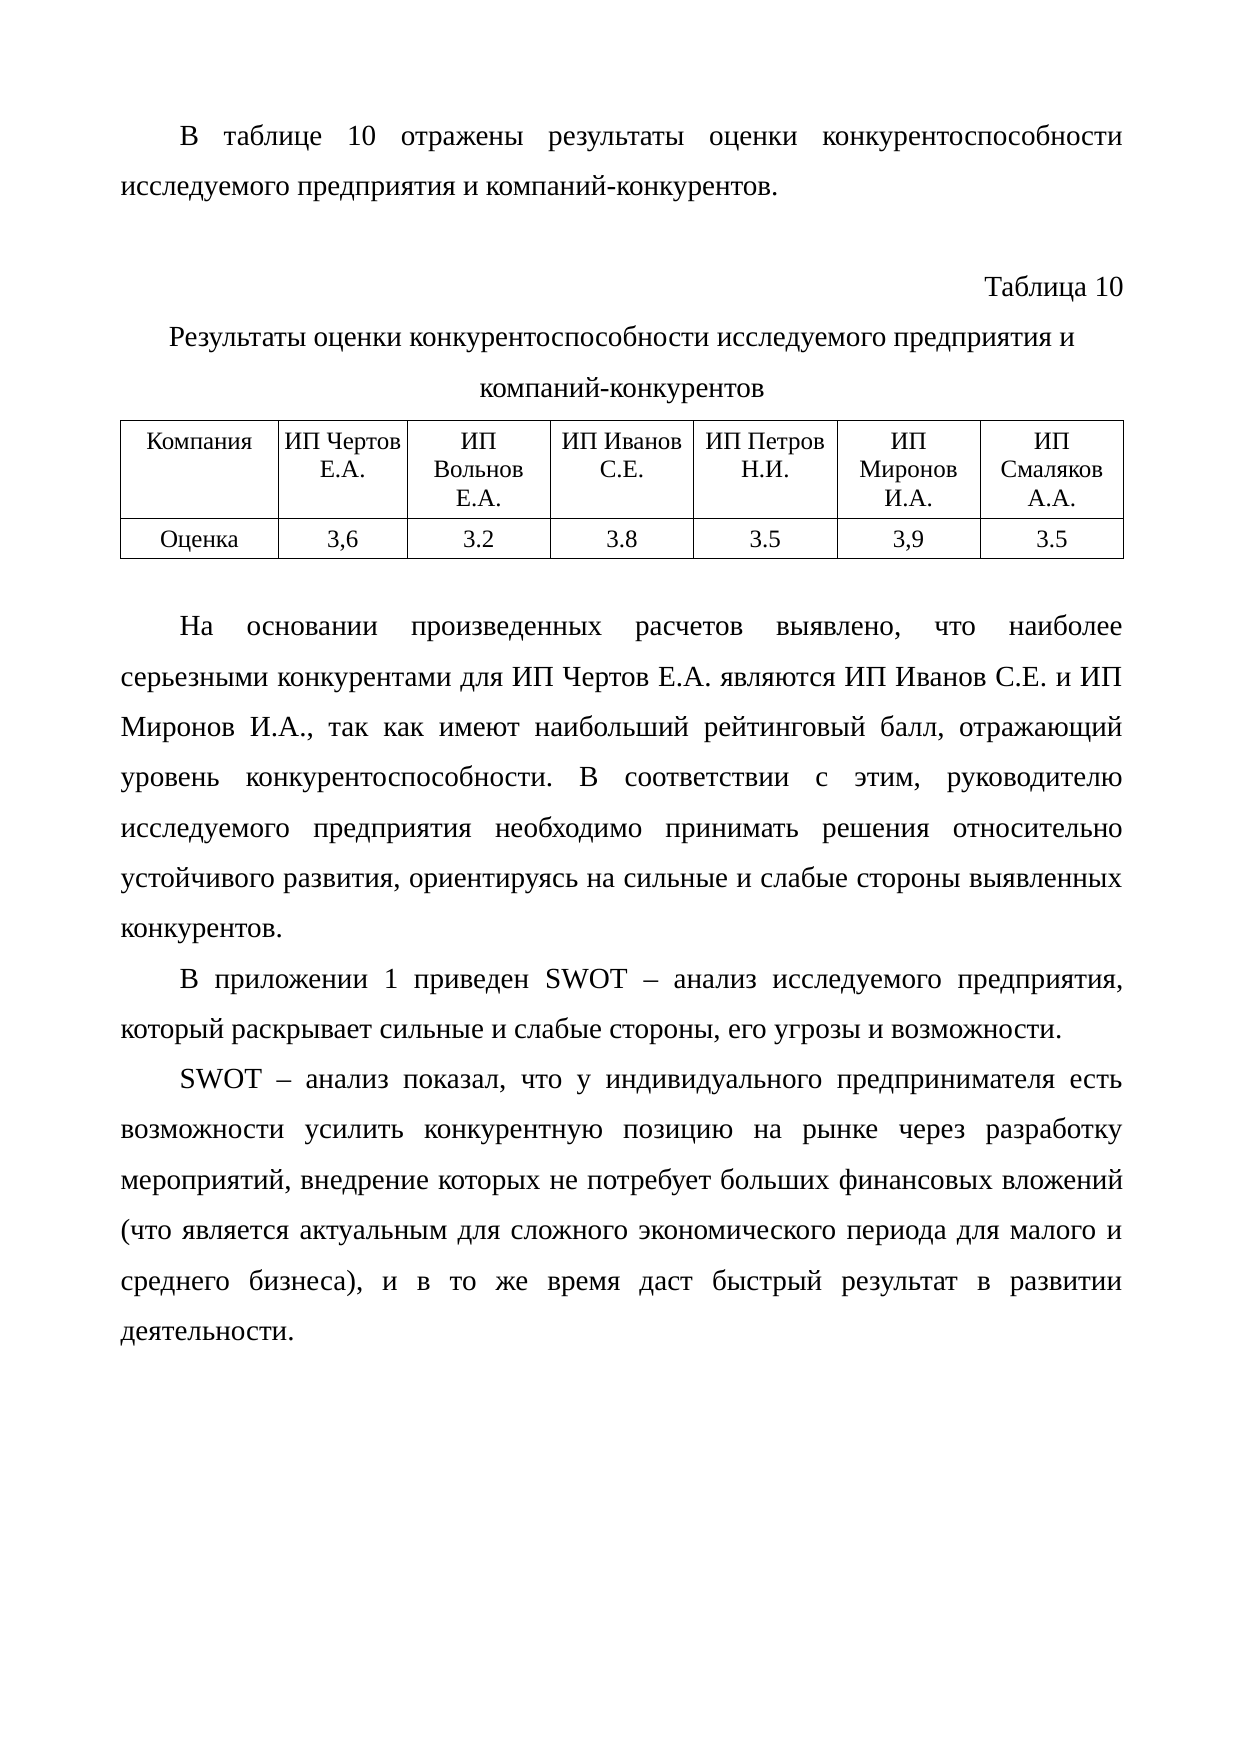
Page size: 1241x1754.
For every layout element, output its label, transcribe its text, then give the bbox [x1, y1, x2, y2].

table_cell 3,2 [408, 519, 550, 558]
text SWOT – анализ показал, что у индивидуального предпринимателя есть возможности усилить конкурентную позицию на рынке через разработку мероприятий, внедрение которых не потребует больших финансовых вложений (что является актуальным для сложного экономического периода для малого и среднего бизнеса), и в то же время даст быстрый результат в развитии деятельности. [120, 1061, 1123, 1346]
table_header ИП Миронов И.А. [838, 421, 980, 518]
table_cell 3,9 [838, 519, 980, 558]
table_cell 3,6 [279, 519, 407, 558]
text Результаты оценки конкурентоспособности исследуемого предприятия и компаний-конкурентов [120, 319, 1123, 403]
table_cell 3,8 [551, 519, 693, 558]
table_cell 3,5 [981, 519, 1123, 558]
table_cell 3,5 [694, 519, 837, 558]
table_header ИП Петров Н.И. [694, 421, 837, 518]
text Таблица 10 [120, 269, 1123, 303]
text В приложении 1 приведен SWOT – анализ исследуемого предприятия, который раскрывает сильные и слабые стороны, его угрозы и возможности. [120, 961, 1123, 1044]
text В таблице 10 отражены результаты оценки конкурентоспособности исследуемого предприятия и компаний-конкурентов. [120, 118, 1123, 202]
table_header Компания [121, 421, 278, 518]
text На основании произведенных расчетов выявлено, что наиболее серьезными конкурентами для ИП Чертов Е.А. являются ИП Иванов С.Е. и ИП Миронов И.А., так как имеют наибольший рейтинговый балл, отражающий уровень конкурентоспособности. В соответствии с этим, руководителю исследуемого предприятия необходимо принимать решения относительно устойчивого развития, ориентируясь на сильные и слабые стороны выявленных конкурентов. [120, 608, 1123, 944]
table_cell Оценка [121, 519, 278, 558]
table_header ИП Смаляков А.А. [981, 421, 1123, 518]
table_header ИП Иванов С.Е. [551, 421, 693, 518]
table_header ИП Вольнов Е.А. [408, 421, 550, 518]
table_header ИП Чертов Е.А. [279, 421, 407, 518]
